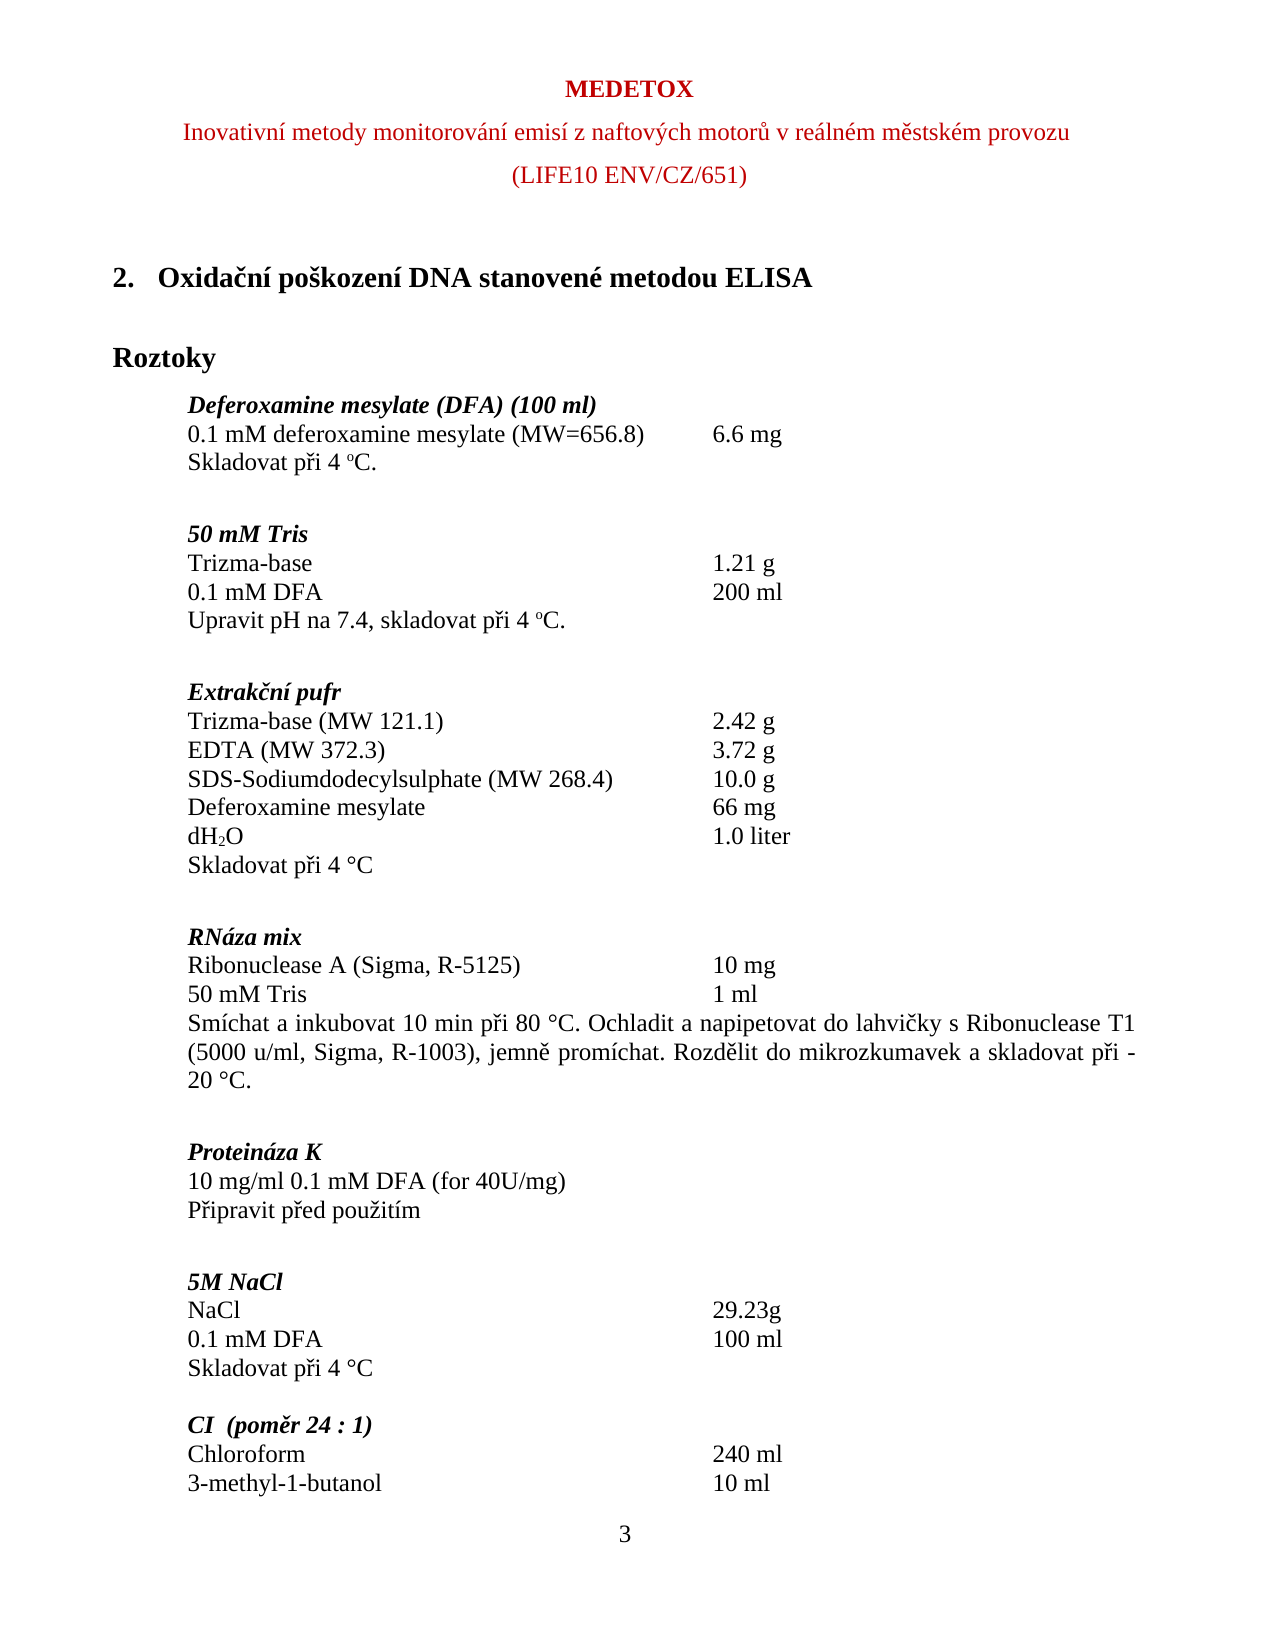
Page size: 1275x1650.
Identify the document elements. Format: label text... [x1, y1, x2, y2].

text dH2O 1.0 liter [112, 821, 1137, 850]
text Připravit před použitím [112, 1195, 1137, 1224]
text 10 mg/ml 0.1 mM DFA (for 40U/mg) [112, 1166, 1137, 1195]
text Trizma-base 1.21 g [112, 548, 1137, 577]
text Proteináza K [112, 1137, 1137, 1166]
text Trizma-base (MW 121.1) 2.42 g [112, 706, 1137, 735]
text Skladovat při 4 oC. [112, 447, 1137, 476]
text 5M NaCl [112, 1267, 1137, 1296]
text 0.1 mM DFA 200 ml [112, 577, 1137, 606]
text RNáza mix [112, 922, 1137, 951]
text Ribonuclease A (Sigma, R-5125) 10 mg [112, 951, 1137, 979]
text 50 mM Tris [112, 519, 1137, 548]
text Extrakční pufr [112, 677, 1137, 706]
text SDS-Sodiumdodecylsulphate (MW 268.4) 10.0 g [112, 764, 1137, 792]
text 50 mM Tris 1 ml [112, 979, 1137, 1008]
text Deferoxamine mesylate 66 mg [112, 792, 1137, 821]
text Deferoxamine mesylate (DFA) (100 ml) [112, 390, 1137, 419]
text 0.1 mM DFA 100 ml [112, 1324, 1137, 1353]
text Upravit pH na 7.4, skladovat při 4 oC. [112, 606, 1137, 634]
text EDTA (MW 372.3) 3.72 g [112, 735, 1137, 764]
subtitle Roztoky [112, 340, 1137, 373]
text Smíchat a inkubovat 10 min při 80 °C. Ochladit a napipetovat do lahvičky s Ribonuclease T1 (5000 u/ml, Sigma, R-1003), jemně promíchat. Rozdělit do mikrozkumavek a skladovat při -20 °C. [187, 1008, 1137, 1094]
text NaCl 29.23g [187, 1296, 1137, 1324]
text Skladovat při 4 °C [112, 850, 1137, 879]
text Chloroform 240 ml [112, 1439, 1137, 1468]
text CI (poměr 24 : 1) [112, 1411, 1137, 1439]
text 0.1 mM deferoxamine mesylate (MW=656.8) 6.6 mg [112, 419, 1137, 447]
subtitle 2. Oxidační poškození DNA stanovené metodou ELISA [112, 261, 1137, 294]
text 3-methyl-1-butanol 10 ml [112, 1468, 1137, 1497]
text Skladovat při 4 °C [112, 1353, 1137, 1382]
